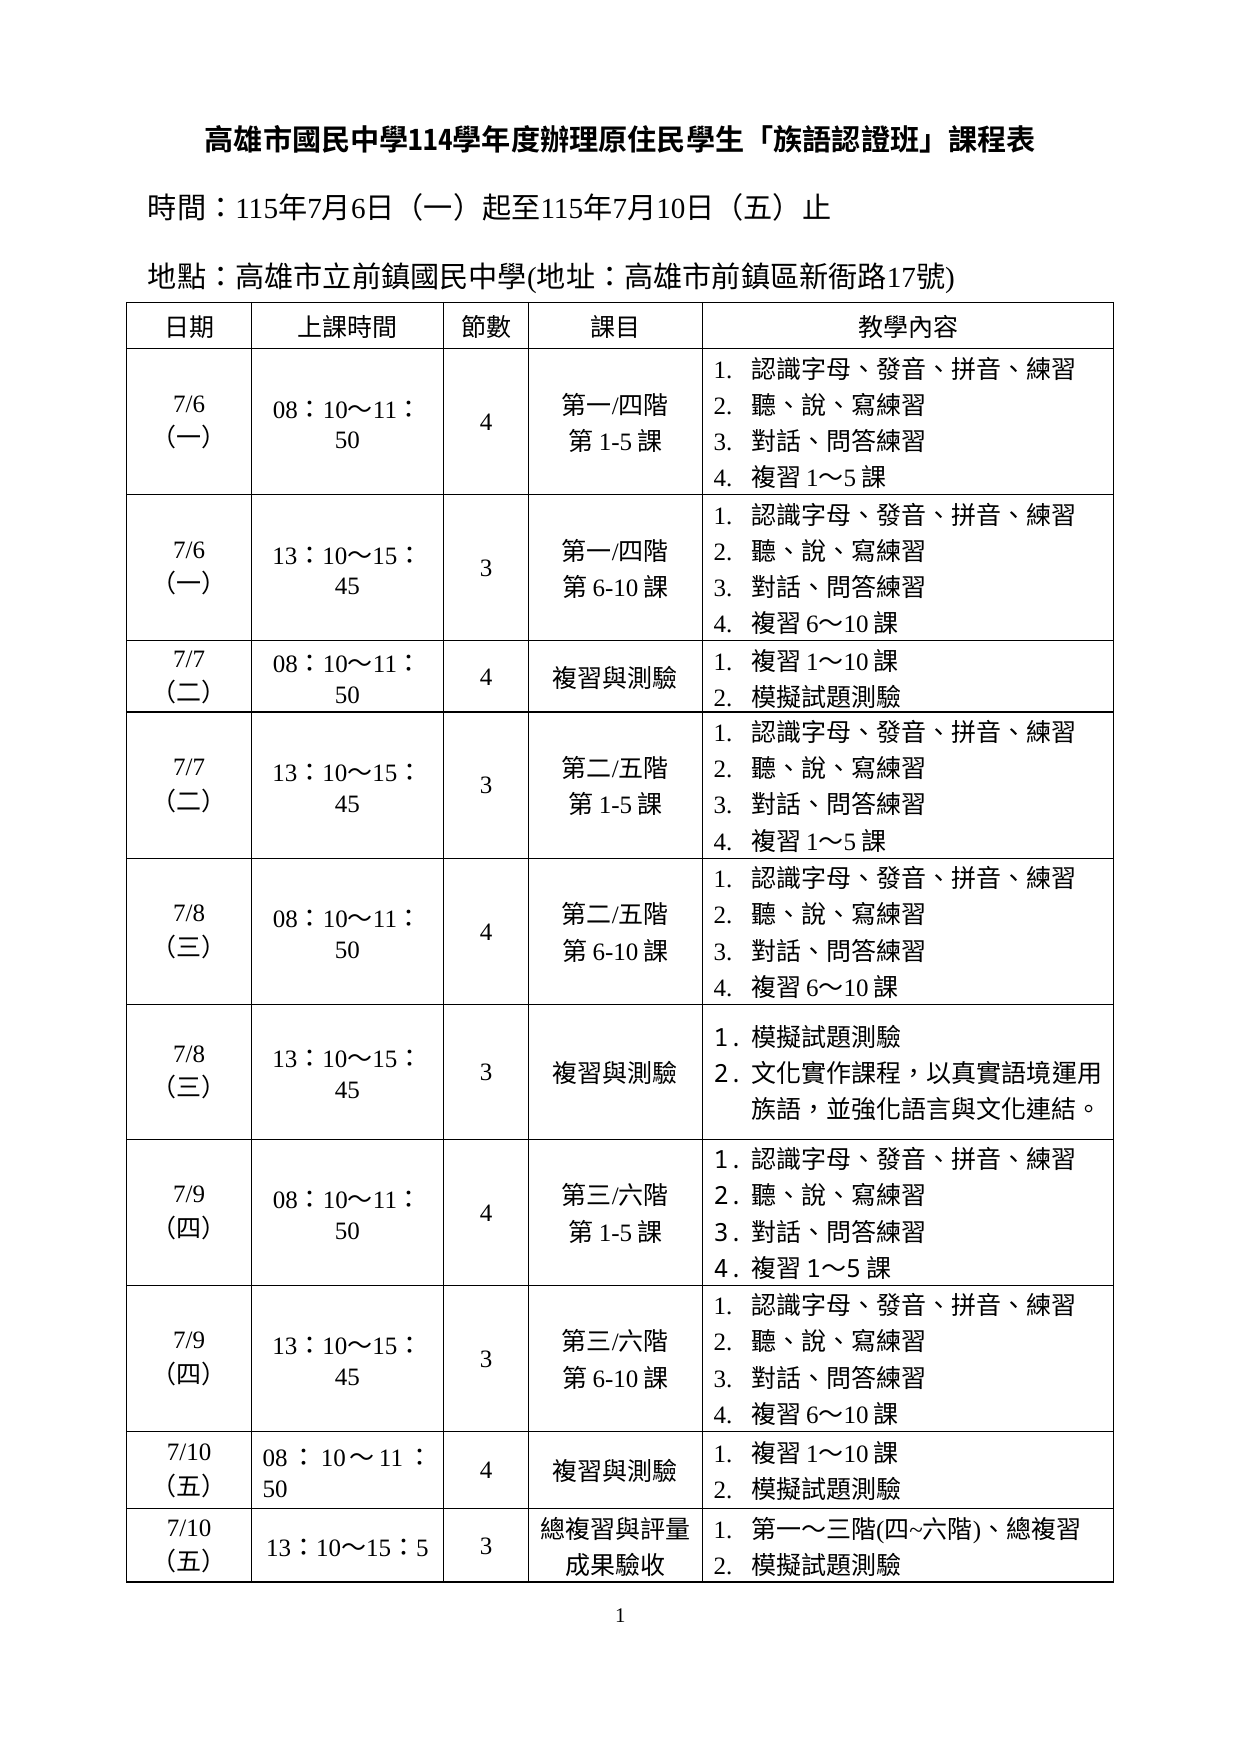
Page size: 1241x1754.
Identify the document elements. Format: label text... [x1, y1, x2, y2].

table_header 上課時間 [252, 303, 443, 348]
table_cell 7/8 （三） [127, 1005, 251, 1138]
table_cell 認識字母、發音、拼音、練習 聽、說、寫練習 對話、問答練習 複習6～10課 [703, 495, 1113, 640]
table_cell 第一/四階 第1-5課 [529, 349, 702, 494]
table_cell 7/8 （三） [127, 859, 251, 1003]
table_cell 08：10～11：50 [252, 641, 443, 711]
table_cell 13：10～15：45 [252, 495, 443, 640]
table_cell 7/9 （四） [127, 1286, 251, 1431]
table_cell 08：10～11：50 [252, 859, 443, 1003]
table_header 課目 [529, 303, 702, 348]
table_cell 第一/四階 第6-10課 [529, 495, 702, 640]
table_cell 複習與測驗 [529, 1432, 702, 1508]
table_cell 總複習與評量 成果驗收 [529, 1509, 702, 1581]
text 時間：115年7月6日（一）起至115年7月10日（五）止 [148, 164, 1092, 227]
table_cell 第三/六階 第1-5課 [529, 1140, 702, 1284]
table_cell 7/10 （五） [127, 1432, 251, 1508]
table_header 教學內容 [703, 303, 1113, 348]
table_cell 08：10～11：50 [252, 1432, 443, 1508]
table_cell 複習與測驗 [529, 1005, 702, 1138]
table_cell 08：10～11：50 [252, 349, 443, 494]
text 地點：高雄市立前鎮國民中學(地址：高雄市前鎮區新衙路17號) [148, 233, 1092, 296]
table_cell 7/6 （一） [127, 495, 251, 640]
table_cell 4 [444, 1432, 528, 1508]
table_cell 複習與測驗 [529, 641, 702, 711]
table_cell 3 [444, 495, 528, 640]
table_cell 4 [444, 859, 528, 1003]
table_cell 7/10 （五） [127, 1509, 251, 1581]
table_cell 4 [444, 641, 528, 711]
text 高雄市國民中學114學年度辦理原住民學生「族語認證班」課程表 [148, 96, 1092, 158]
table_cell 3 [444, 1286, 528, 1431]
table_cell 3 [444, 1005, 528, 1138]
table_cell 第一～三階(四~六階)、總複習 模擬試題測驗 [703, 1509, 1113, 1581]
table_cell 13：10～15：45 [252, 713, 443, 857]
table_cell 認識字母、發音、拼音、練習 聽、說、寫練習 對話、問答練習 複習1～5課 [703, 349, 1113, 494]
table_header 節數 [444, 303, 528, 348]
table_cell 認識字母、發音、拼音、練習 聽、說、寫練習 對話、問答練習 複習6～10課 [703, 859, 1113, 1003]
table_cell 第三/六階 第6-10課 [529, 1286, 702, 1431]
table_header 日期 [127, 303, 251, 348]
table_cell 4 [444, 1140, 528, 1284]
table_cell 複習1～10課 模擬試題測驗 [703, 641, 1113, 711]
table_cell 7/7 （二） [127, 641, 251, 711]
table_cell 7/9 （四） [127, 1140, 251, 1284]
table_cell 13：10～15：45 [252, 1286, 443, 1431]
table_cell 模擬試題測驗 文化實作課程，以真實語境運用族語，並強化語言與文化連結。 [703, 1005, 1113, 1138]
table_cell 13：10～15：45 [252, 1005, 443, 1138]
table_cell 7/7 （二） [127, 713, 251, 857]
table_cell 3 [444, 1509, 528, 1581]
table_cell 第二/五階 第1-5課 [529, 713, 702, 857]
table_cell 13：10～15：5 [252, 1509, 443, 1581]
table_cell 08：10～11：50 [252, 1140, 443, 1284]
table_cell 認識字母、發音、拼音、練習 聽、說、寫練習 對話、問答練習 複習6～10課 [703, 1286, 1113, 1431]
table_cell 第二/五階 第6-10課 [529, 859, 702, 1003]
table_cell 3 [444, 713, 528, 857]
table_cell 認識字母、發音、拼音、練習 聽、說、寫練習 對話、問答練習 複習1～5課 [703, 1140, 1113, 1284]
table_cell 4 [444, 349, 528, 494]
table_cell 7/6 （一） [127, 349, 251, 494]
table_cell 認識字母、發音、拼音、練習 聽、說、寫練習 對話、問答練習 複習1～5課 [703, 713, 1113, 857]
table_cell 複習1～10課 模擬試題測驗 [703, 1432, 1113, 1508]
